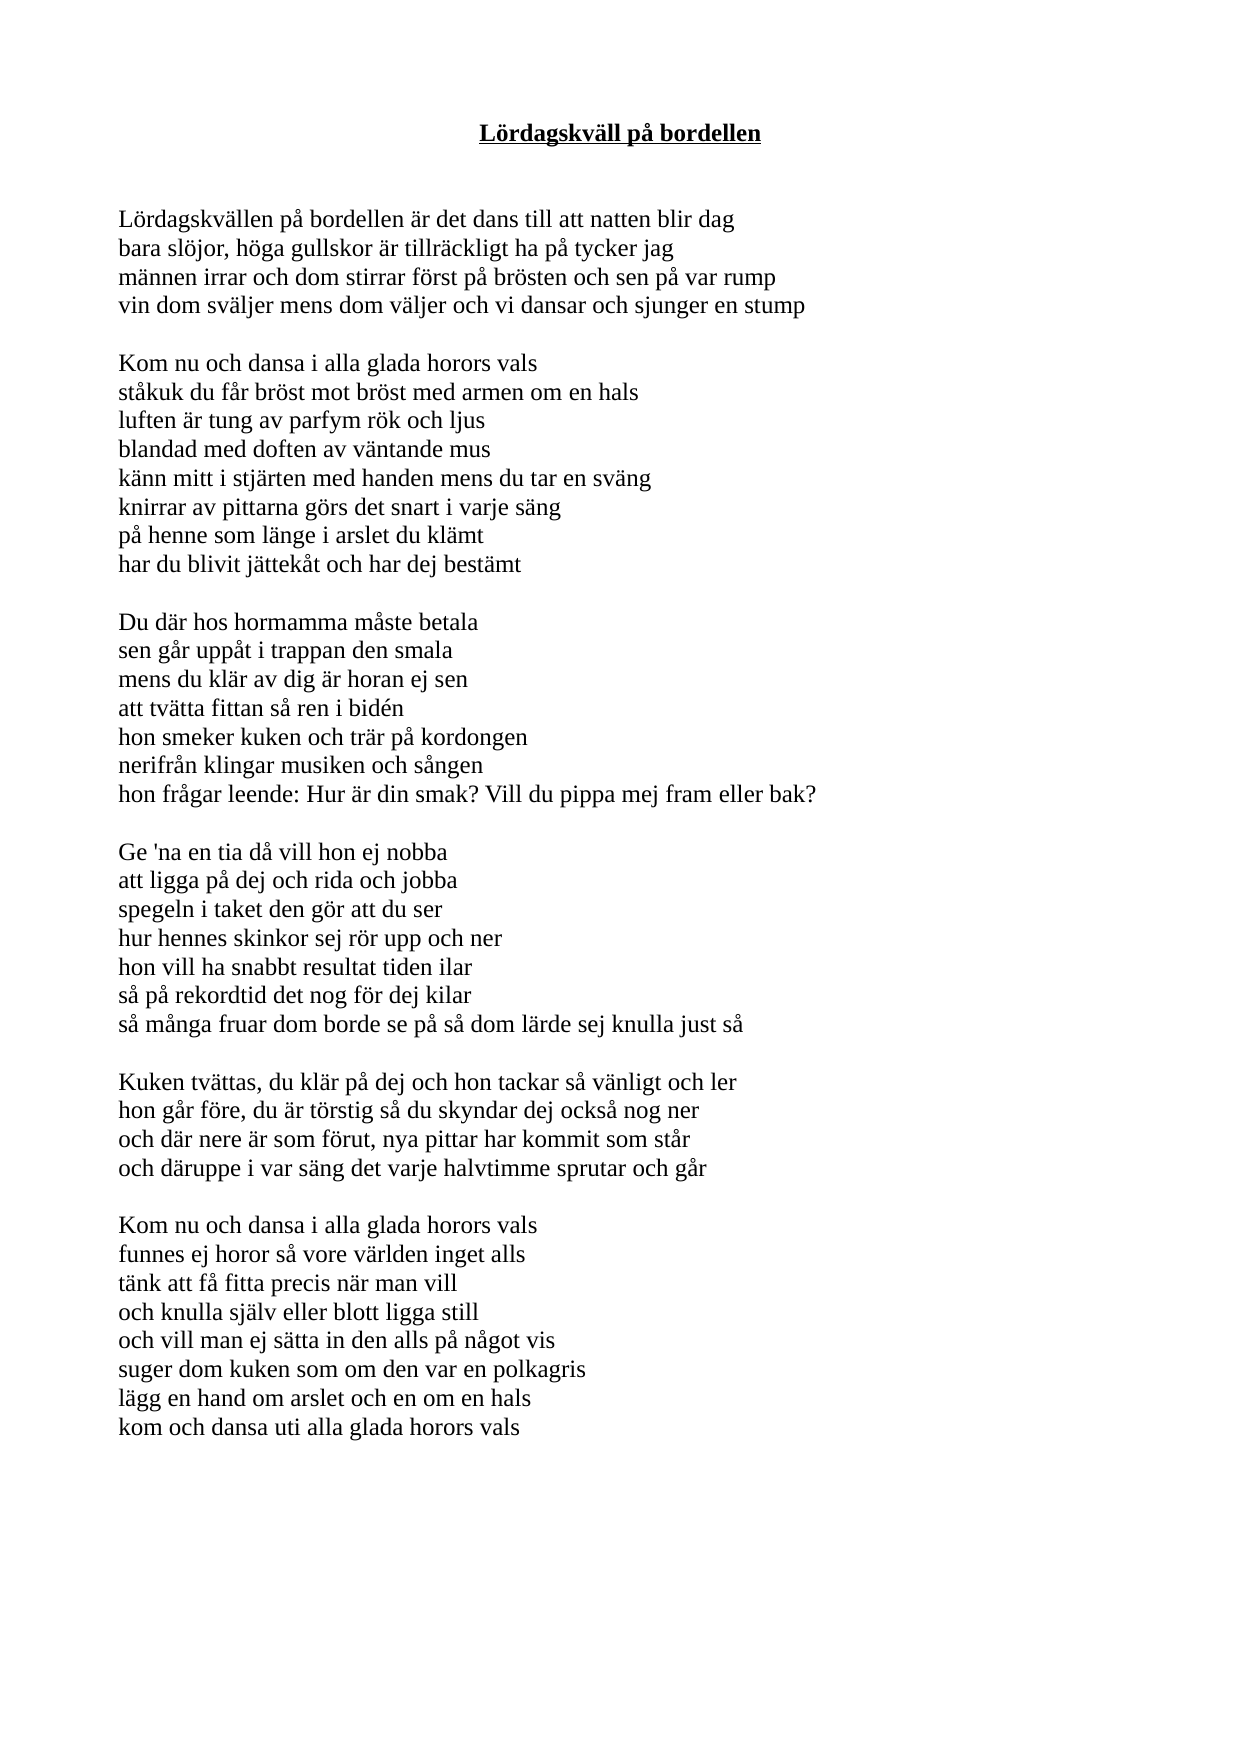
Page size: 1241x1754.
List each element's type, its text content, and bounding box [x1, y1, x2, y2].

text hon frågar leende: Hur är din smak? Vill du pippa mej fram eller bak? [118, 779, 1122, 808]
text hur hennes skinkor sej rör upp och ner [118, 923, 1122, 952]
text vin dom sväljer mens dom väljer och vi dansar och sjunger en stump [118, 291, 1122, 319]
text mens du klär av dig är horan ej sen [118, 664, 1122, 693]
text suger dom kuken som om den var en polkagris [118, 1354, 1122, 1383]
text så på rekordtid det nog för dej kilar [118, 981, 1122, 1009]
text har du blivit jättekåt och har dej bestämt [118, 549, 1122, 578]
text Lördagskväll på bordellen [118, 118, 1122, 147]
text Kom nu och dansa i alla glada horors vals [118, 348, 1122, 377]
text männen irrar och dom stirrar först på brösten och sen på var rump [118, 262, 1122, 291]
text så många fruar dom borde se på så dom lärde sej knulla just så [118, 1009, 1122, 1038]
text nerifrån klingar musiken och sången [118, 751, 1122, 779]
text känn mitt i stjärten med handen mens du tar en sväng [118, 463, 1122, 492]
text Lördagskvällen på bordellen är det dans till att natten blir dag [118, 204, 1122, 233]
text på henne som länge i arslet du klämt [118, 521, 1122, 549]
text ståkuk du får bröst mot bröst med armen om en hals [118, 377, 1122, 406]
text Kom nu och dansa i alla glada horors vals [118, 1211, 1122, 1239]
text och knulla själv eller blott ligga still [118, 1297, 1122, 1326]
text luften är tung av parfym rök och ljus [118, 406, 1122, 434]
text hon går före, du är törstig så du skyndar dej också nog ner [118, 1096, 1122, 1124]
text bara slöjor, höga gullskor är tillräckligt ha på tycker jag [118, 233, 1122, 262]
text lägg en hand om arslet och en om en hals [118, 1383, 1122, 1412]
text tänk att få fitta precis när man vill [118, 1268, 1122, 1297]
text blandad med doften av väntande mus [118, 434, 1122, 463]
text Du där hos hormamma måste betala [118, 607, 1122, 636]
text att ligga på dej och rida och jobba [118, 866, 1122, 894]
text och vill man ej sätta in den alls på något vis [118, 1326, 1122, 1354]
text och där nere är som förut, nya pittar har kommit som står [118, 1124, 1122, 1153]
text Ge 'na en tia då vill hon ej nobba [118, 837, 1122, 866]
text att tvätta fittan så ren i bidén [118, 693, 1122, 722]
text funnes ej horor så vore världen inget alls [118, 1239, 1122, 1268]
text hon smeker kuken och trär på kordongen [118, 722, 1122, 751]
text kom och dansa uti alla glada horors vals [118, 1412, 1122, 1441]
text knirrar av pittarna görs det snart i varje säng [118, 492, 1122, 521]
text Kuken tvättas, du klär på dej och hon tackar så vänligt och ler [118, 1067, 1122, 1096]
text hon vill ha snabbt resultat tiden ilar [118, 952, 1122, 981]
text sen går uppåt i trappan den smala [118, 636, 1122, 664]
text spegeln i taket den gör att du ser [118, 894, 1122, 923]
text och däruppe i var säng det varje halvtimme sprutar och går [118, 1153, 1122, 1182]
